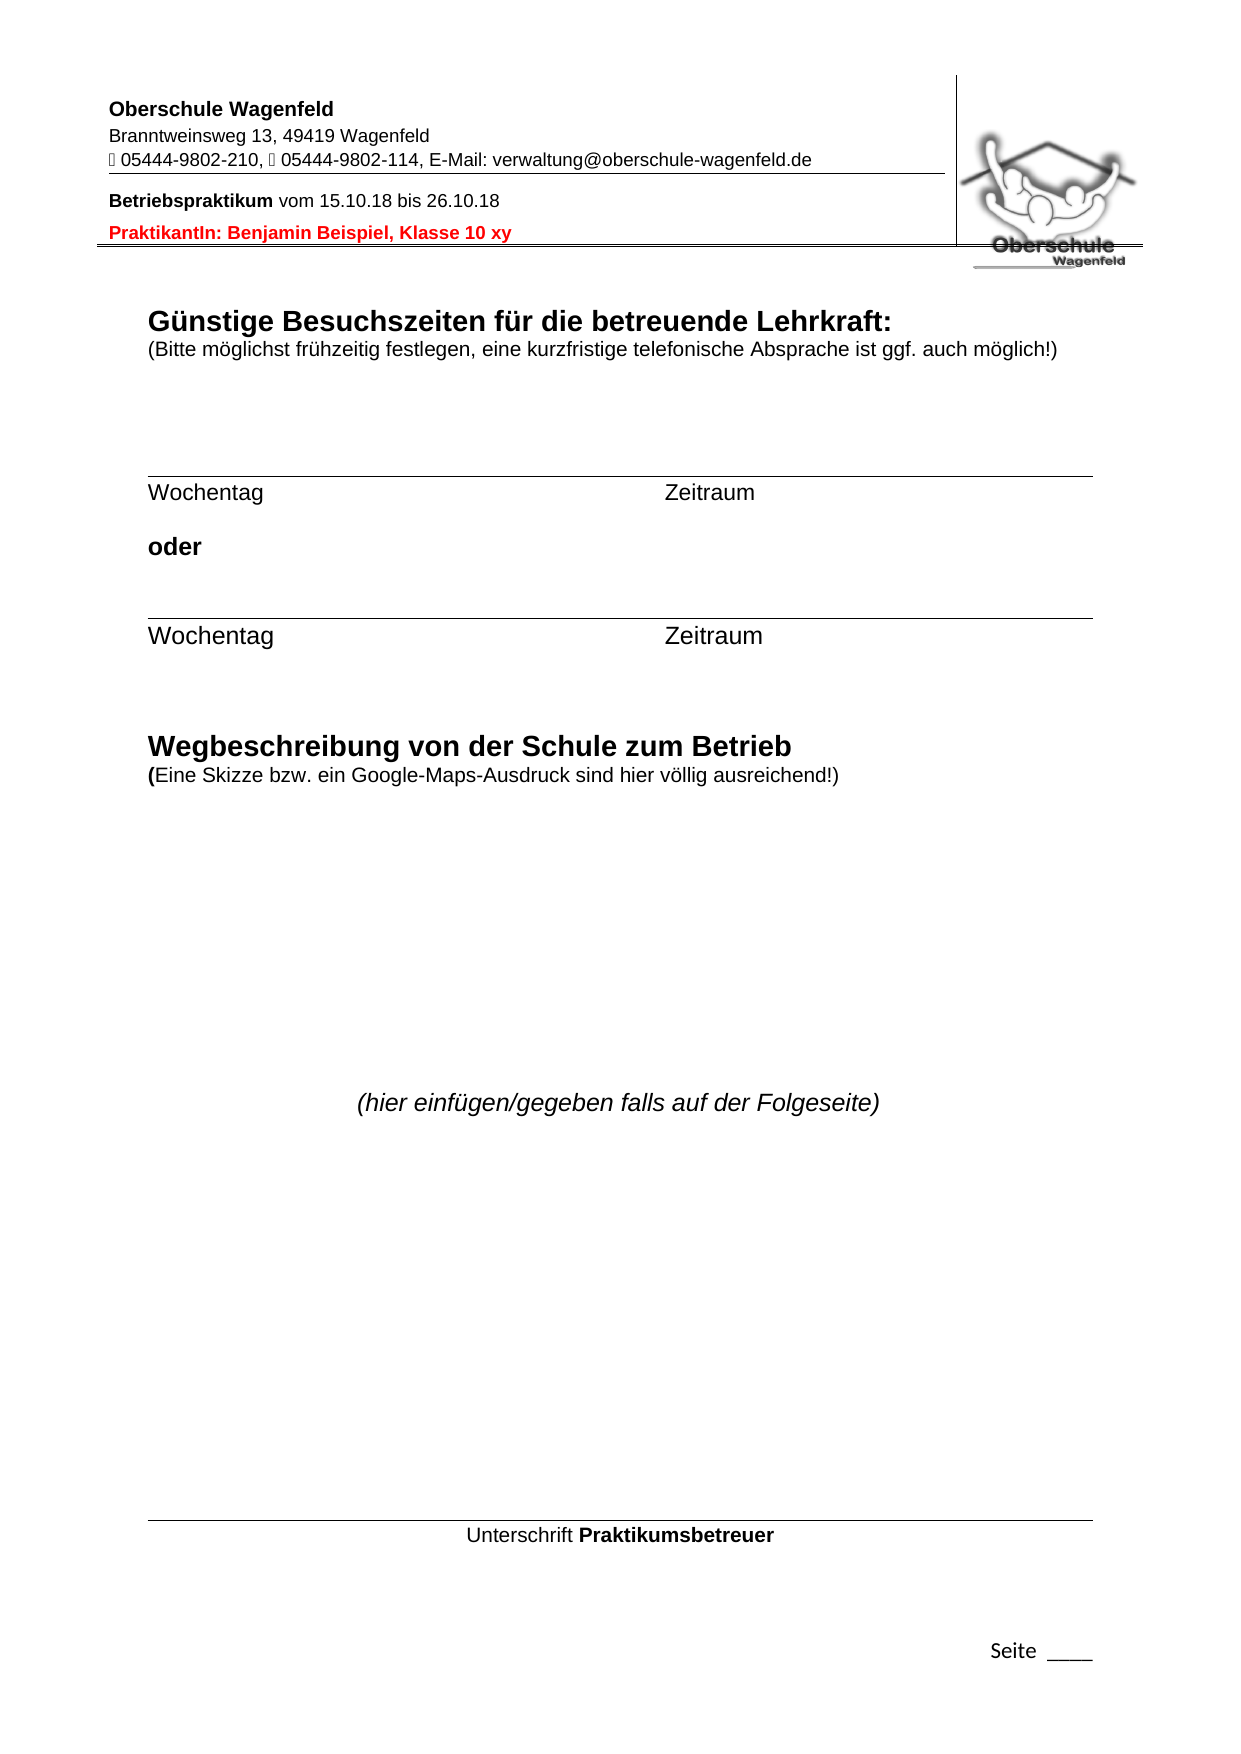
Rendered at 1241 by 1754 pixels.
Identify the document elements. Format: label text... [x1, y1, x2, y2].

text oder [148, 532, 1093, 561]
text Wegbeschreibung von der Schule zum Betrieb [148, 729, 1093, 763]
text Wochentag Zeitraum [148, 619, 1093, 650]
text Günstige Besuchszeiten für die betreuende Lehrkraft: [148, 303, 1093, 337]
text (Eine Skizze bzw. ein Google-Maps-Ausdruck sind hier völlig ausreichend!) [148, 763, 1093, 787]
text Unterschrift Praktikumsbetreuer [148, 1521, 1093, 1547]
text (Bitte möglichst frühzeitig festlegen, eine kurzfristige telefonische Absprache ist ggf. auch möglich!) [148, 337, 1093, 361]
text Wochentag Zeitraum [148, 477, 1093, 506]
text (hier einfügen/gegeben falls auf der Folgeseite) [148, 1088, 1093, 1117]
